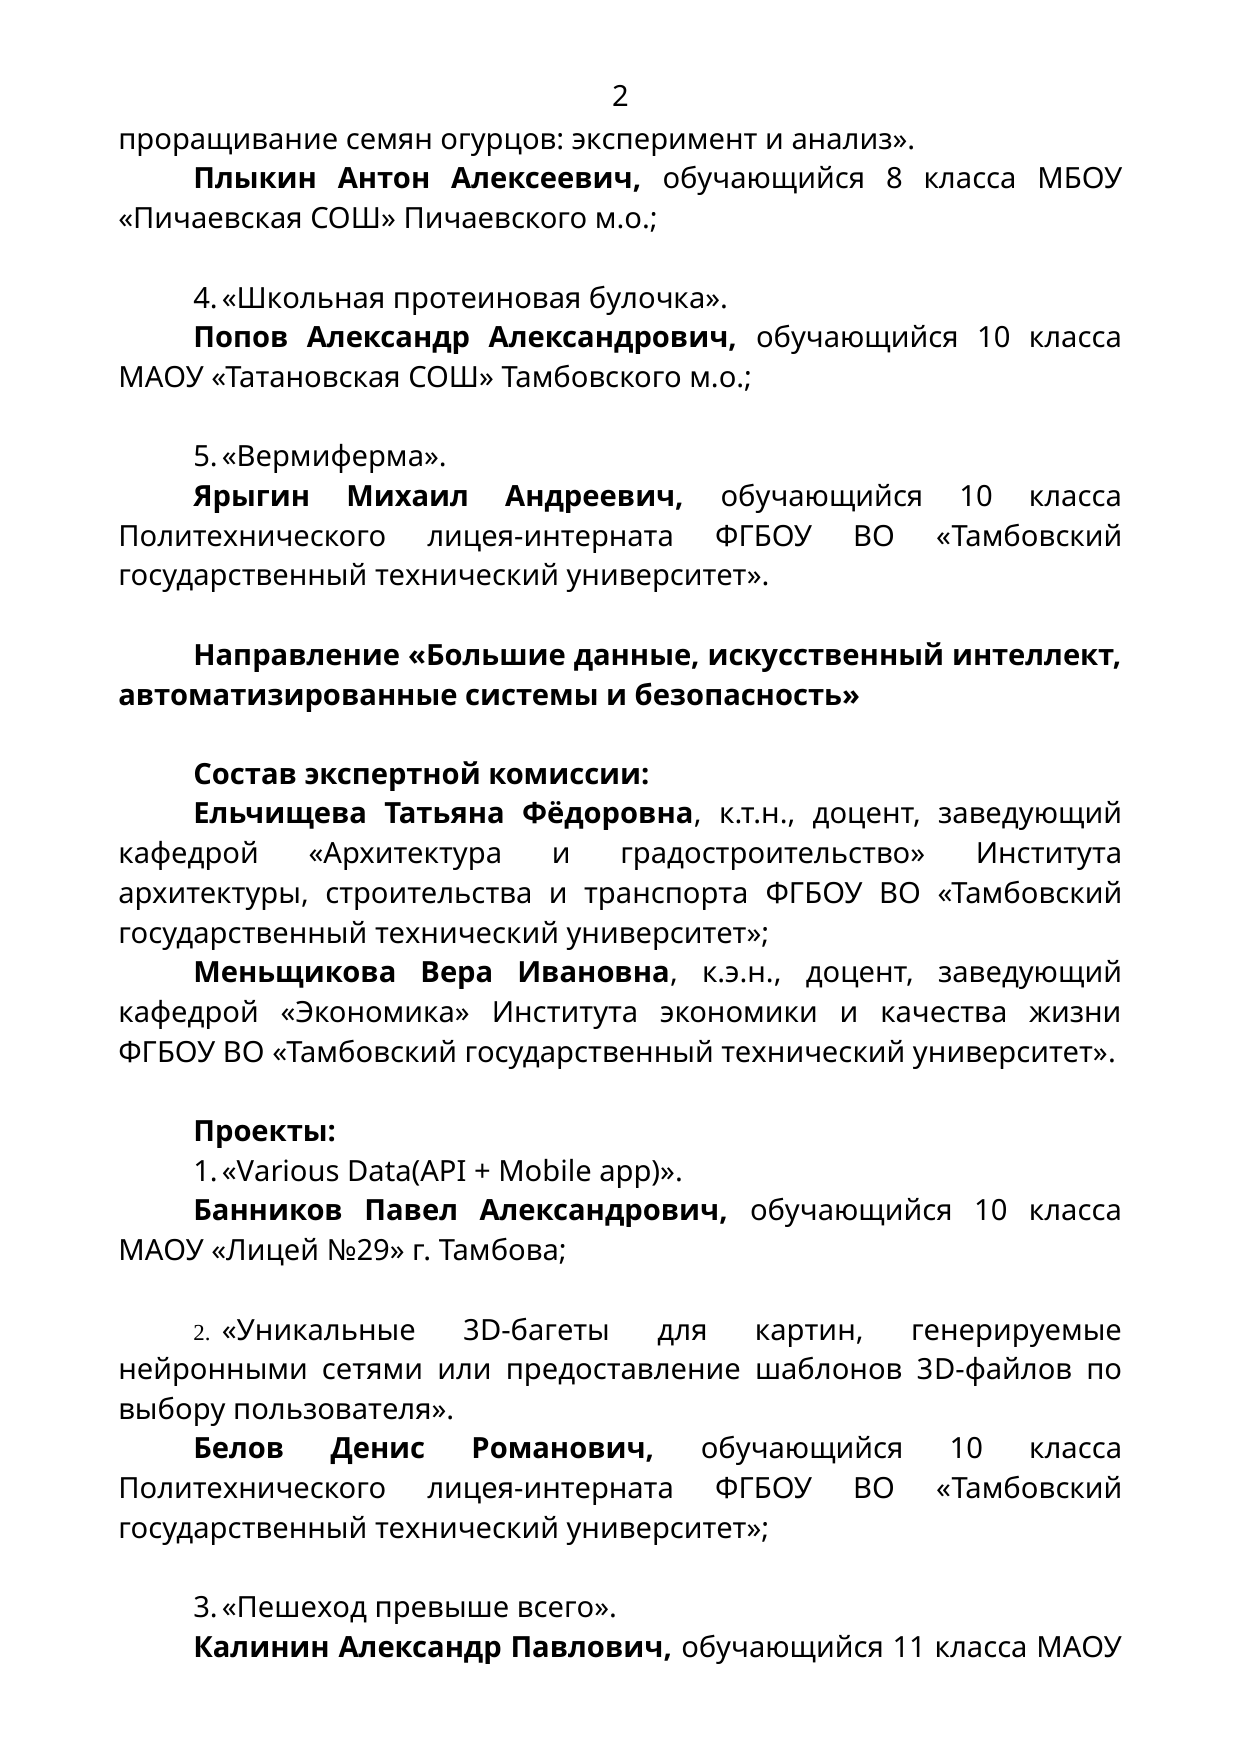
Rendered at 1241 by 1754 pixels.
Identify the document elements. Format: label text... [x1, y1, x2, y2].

text Ельчищева Татьяна Фёдоровна, к.т.н., доцент, заведующий кафедрой «Архитектура и градостроительство» Института архитектуры, строительства и транспорта ФГБОУ ВО «Тамбовский государственный технический университет»; [118, 793, 1122, 952]
text Ярыгин Михаил Андреевич, обучающийся 10 класса Политехнического лицея-интерната ФГБОУ ВО «Тамбовский государственный технический университет». [118, 475, 1122, 594]
list «Пешеход превыше всего». [118, 1587, 1122, 1626]
list «Various Data(API + Mobile app)». [118, 1150, 1122, 1190]
text Попов Александр Александрович, обучающийся 10 класса МАОУ «Татановская СОШ» Тамбовского м.о.; [118, 317, 1122, 396]
text Белов Денис Романович, обучающийся 10 класса Политехнического лицея-интерната ФГБОУ ВО «Тамбовский государственный технический университет»; [118, 1428, 1122, 1547]
text Банников Павел Александрович, обучающийся 10 класса МАОУ «Лицей №29» г. Тамбова; [118, 1190, 1122, 1269]
text Направление «Большие данные, искусственный интеллект, автоматизированные системы и безопасность» [118, 634, 1122, 713]
text Плыкин Антон Алексеевич, обучающийся 8 класса МБОУ «Пичаевская СОШ» Пичаевского м.о.; [118, 158, 1122, 237]
text Проекты: [118, 1110, 1122, 1150]
list «Вермиферма». [118, 436, 1122, 475]
text Калинин Александр Павлович, обучающийся 11 класса МАОУ [118, 1626, 1122, 1666]
text Меньщикова Вера Ивановна, к.э.н., доцент, заведующий кафедрой «Экономика» Института экономики и качества жизни ФГБОУ ВО «Тамбовский государственный технический университет». [118, 952, 1122, 1071]
text Состав экспертной комиссии: [118, 753, 1122, 793]
list «Уникальные 3D-багеты для картин, генерируемые нейронными сетями или предоставление шаблонов 3D-файлов по выбору пользователя». [118, 1309, 1122, 1428]
list проращивание семян огурцов: эксперимент и анализ». [118, 118, 1122, 158]
list «Школьная протеиновая булочка». [118, 277, 1122, 317]
